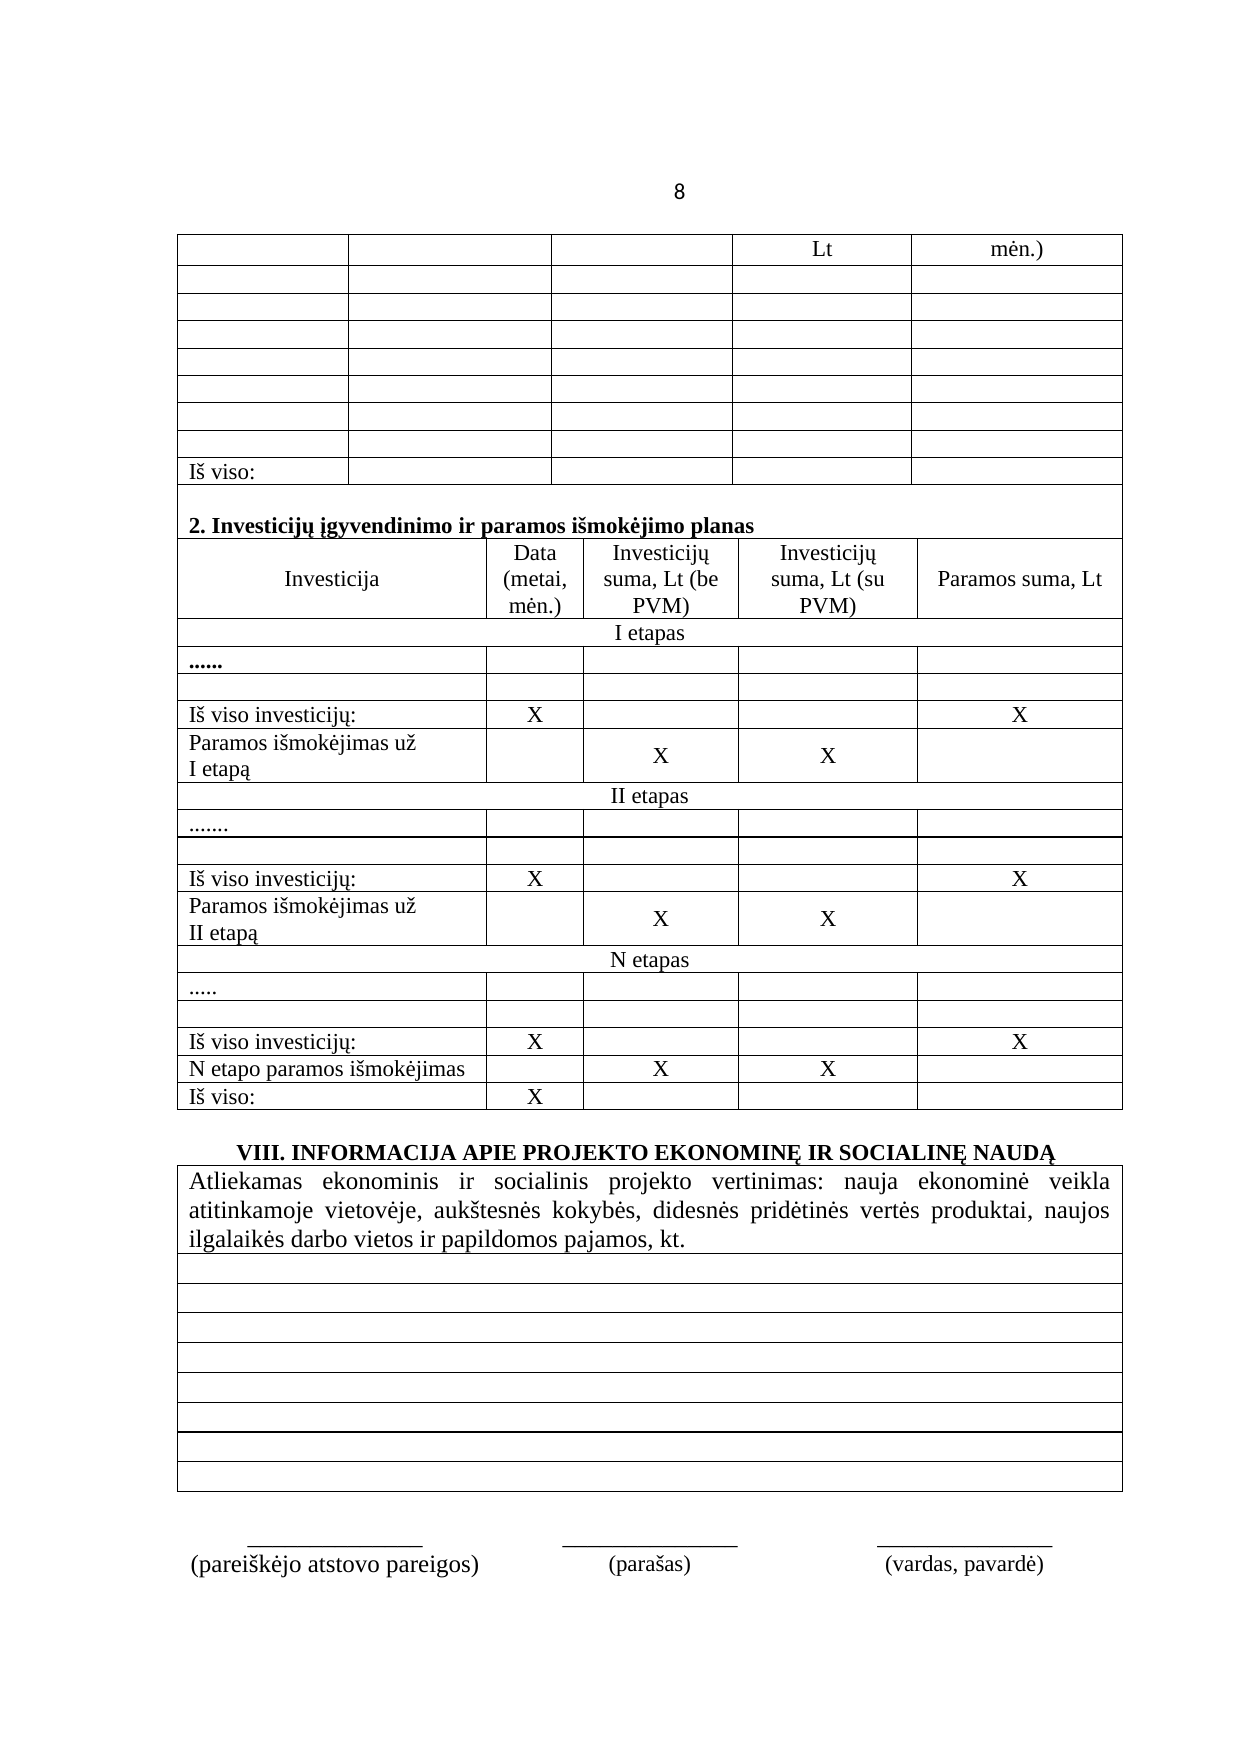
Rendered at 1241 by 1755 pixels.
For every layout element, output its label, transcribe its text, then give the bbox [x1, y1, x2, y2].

table_cell [552, 235, 732, 265]
table_cell [733, 294, 911, 320]
table_cell [584, 701, 738, 728]
table_cell [918, 729, 1122, 782]
table_cell [739, 865, 917, 891]
table_cell [552, 321, 732, 347]
table_cell [487, 973, 583, 1000]
table_cell [733, 266, 911, 293]
table_cell [739, 838, 917, 864]
table_cell [912, 266, 1122, 293]
table_cell [487, 674, 583, 700]
table_cell X [918, 701, 1122, 728]
table_cell [918, 1056, 1122, 1082]
table_cell ....... [178, 810, 486, 836]
table_cell X [918, 865, 1122, 891]
table_cell [178, 1284, 1122, 1312]
table_cell [552, 458, 732, 484]
table_cell [349, 294, 551, 320]
table_cell [739, 701, 917, 728]
table_cell [349, 403, 551, 429]
table_cell [349, 321, 551, 347]
table_cell X [739, 729, 917, 782]
table_cell Paramos išmokėjimas už II etapą [178, 892, 486, 945]
table_cell [178, 838, 486, 864]
table_header ______________ (pareiškėjo atstovo pareigos) [177, 1521, 492, 1578]
table_cell [178, 1433, 1122, 1461]
table_cell [739, 647, 917, 673]
table_header Atliekamas ekonominis ir socialinis projekto vertinimas: nauja ekonominė veikla atitinkamoje vietovėje, aukštesnės kokybės, didesnės pridėtinės vertės produktai, naujos ilgalaikės darbo vietos ir papildomos pajamos, kt. [178, 1166, 1122, 1253]
table_cell X [487, 1083, 583, 1109]
table_cell [912, 294, 1122, 320]
table_cell [584, 865, 738, 891]
table_cell [178, 349, 348, 375]
table_header ______________ (vardas, pavardė) [807, 1521, 1122, 1578]
table_cell [178, 431, 348, 457]
table_cell [584, 973, 738, 1000]
table_cell [349, 458, 551, 484]
table_cell [178, 235, 348, 265]
table_cell X [739, 1056, 917, 1082]
table_cell [912, 321, 1122, 347]
table_cell Paramos suma, Lt [918, 539, 1122, 618]
table_cell X [584, 892, 738, 945]
table_cell X [487, 701, 583, 728]
table_cell [178, 294, 348, 320]
table_cell [739, 1083, 917, 1109]
table_cell Iš viso: [178, 458, 348, 484]
table_cell Investicijų suma, Lt (su PVM) [739, 539, 917, 618]
table_cell [584, 1083, 738, 1109]
table_cell [487, 729, 583, 782]
table_cell [739, 1001, 917, 1027]
table_cell [552, 294, 732, 320]
table_cell [178, 1313, 1122, 1342]
table_cell [487, 892, 583, 945]
table_cell Data (metai, mėn.) [487, 539, 583, 618]
table_cell mėn.) [912, 235, 1122, 265]
table_cell [178, 376, 348, 402]
table_header ______________ (parašas) [492, 1521, 807, 1578]
table_cell [733, 403, 911, 429]
table_cell [584, 838, 738, 864]
table_cell [918, 1001, 1122, 1027]
table_cell [487, 810, 583, 836]
table_cell [912, 349, 1122, 375]
table_cell [739, 810, 917, 836]
table_cell [739, 1028, 917, 1054]
table_cell [918, 674, 1122, 700]
table_cell [584, 1028, 738, 1054]
table_cell [584, 810, 738, 836]
table_cell [552, 349, 732, 375]
table_cell [918, 838, 1122, 864]
table_cell [918, 892, 1122, 945]
table_cell [178, 1001, 486, 1027]
table_cell [912, 376, 1122, 402]
table_cell [487, 838, 583, 864]
table_cell [178, 266, 348, 293]
table_cell [733, 458, 911, 484]
table_cell [584, 647, 738, 673]
table_cell Iš viso investicijų: [178, 701, 486, 728]
table_cell Investicijų suma, Lt (be PVM) [584, 539, 738, 618]
table_cell [487, 1001, 583, 1027]
table_cell [349, 235, 551, 265]
table_cell [178, 674, 486, 700]
table_cell Paramos išmokėjimas už I etapą [178, 729, 486, 782]
table_cell X [487, 865, 583, 891]
text VIII. INFORMACIJA APIE PROJEKTO EKONOMINĘ IR SOCIALINĘ NAUDĄ [177, 1139, 1181, 1165]
table_cell [349, 431, 551, 457]
table_cell [912, 458, 1122, 484]
table_cell [178, 1403, 1122, 1431]
table_cell ...... [178, 647, 486, 673]
table_cell Investicija [178, 539, 486, 618]
table_cell [552, 403, 732, 429]
table_cell Iš viso investicijų: [178, 865, 486, 891]
table_cell [733, 349, 911, 375]
table_cell [178, 403, 348, 429]
table_cell [349, 266, 551, 293]
table_cell [733, 321, 911, 347]
table_cell [912, 431, 1122, 457]
table_cell [739, 973, 917, 1000]
table_cell X [918, 1028, 1122, 1054]
table_cell [178, 1254, 1122, 1282]
table_cell [552, 431, 732, 457]
table_cell II etapas [178, 783, 1122, 809]
table_cell X [487, 1028, 583, 1054]
table_cell [487, 647, 583, 673]
table_cell [552, 266, 732, 293]
table_cell 2. Investicijų įgyvendinimo ir paramos išmokėjimo planas [178, 485, 1122, 538]
table_cell [178, 1343, 1122, 1372]
table_cell [178, 1462, 1122, 1491]
table_cell [349, 376, 551, 402]
table_cell ..... [178, 973, 486, 1000]
table_cell [918, 973, 1122, 1000]
table_cell Iš viso investicijų: [178, 1028, 486, 1054]
table_cell [178, 1373, 1122, 1402]
table_cell [552, 376, 732, 402]
table_cell [733, 431, 911, 457]
table_cell [733, 376, 911, 402]
table_cell Iš viso: [178, 1083, 486, 1109]
table_cell [584, 674, 738, 700]
table_cell I etapas [178, 619, 1122, 646]
table_cell [487, 1056, 583, 1082]
table_cell [584, 1001, 738, 1027]
table_cell [918, 1083, 1122, 1109]
table_cell [178, 321, 348, 347]
table_cell [349, 349, 551, 375]
table_cell [739, 674, 917, 700]
table_cell [918, 810, 1122, 836]
table_cell X [739, 892, 917, 945]
table_cell [912, 403, 1122, 429]
table_cell [918, 647, 1122, 673]
table_cell X [584, 1056, 738, 1082]
table_cell N etapo paramos išmokėjimas [178, 1056, 486, 1082]
table_cell N etapas [178, 946, 1122, 972]
table_cell Lt [733, 235, 911, 265]
table_cell X [584, 729, 738, 782]
